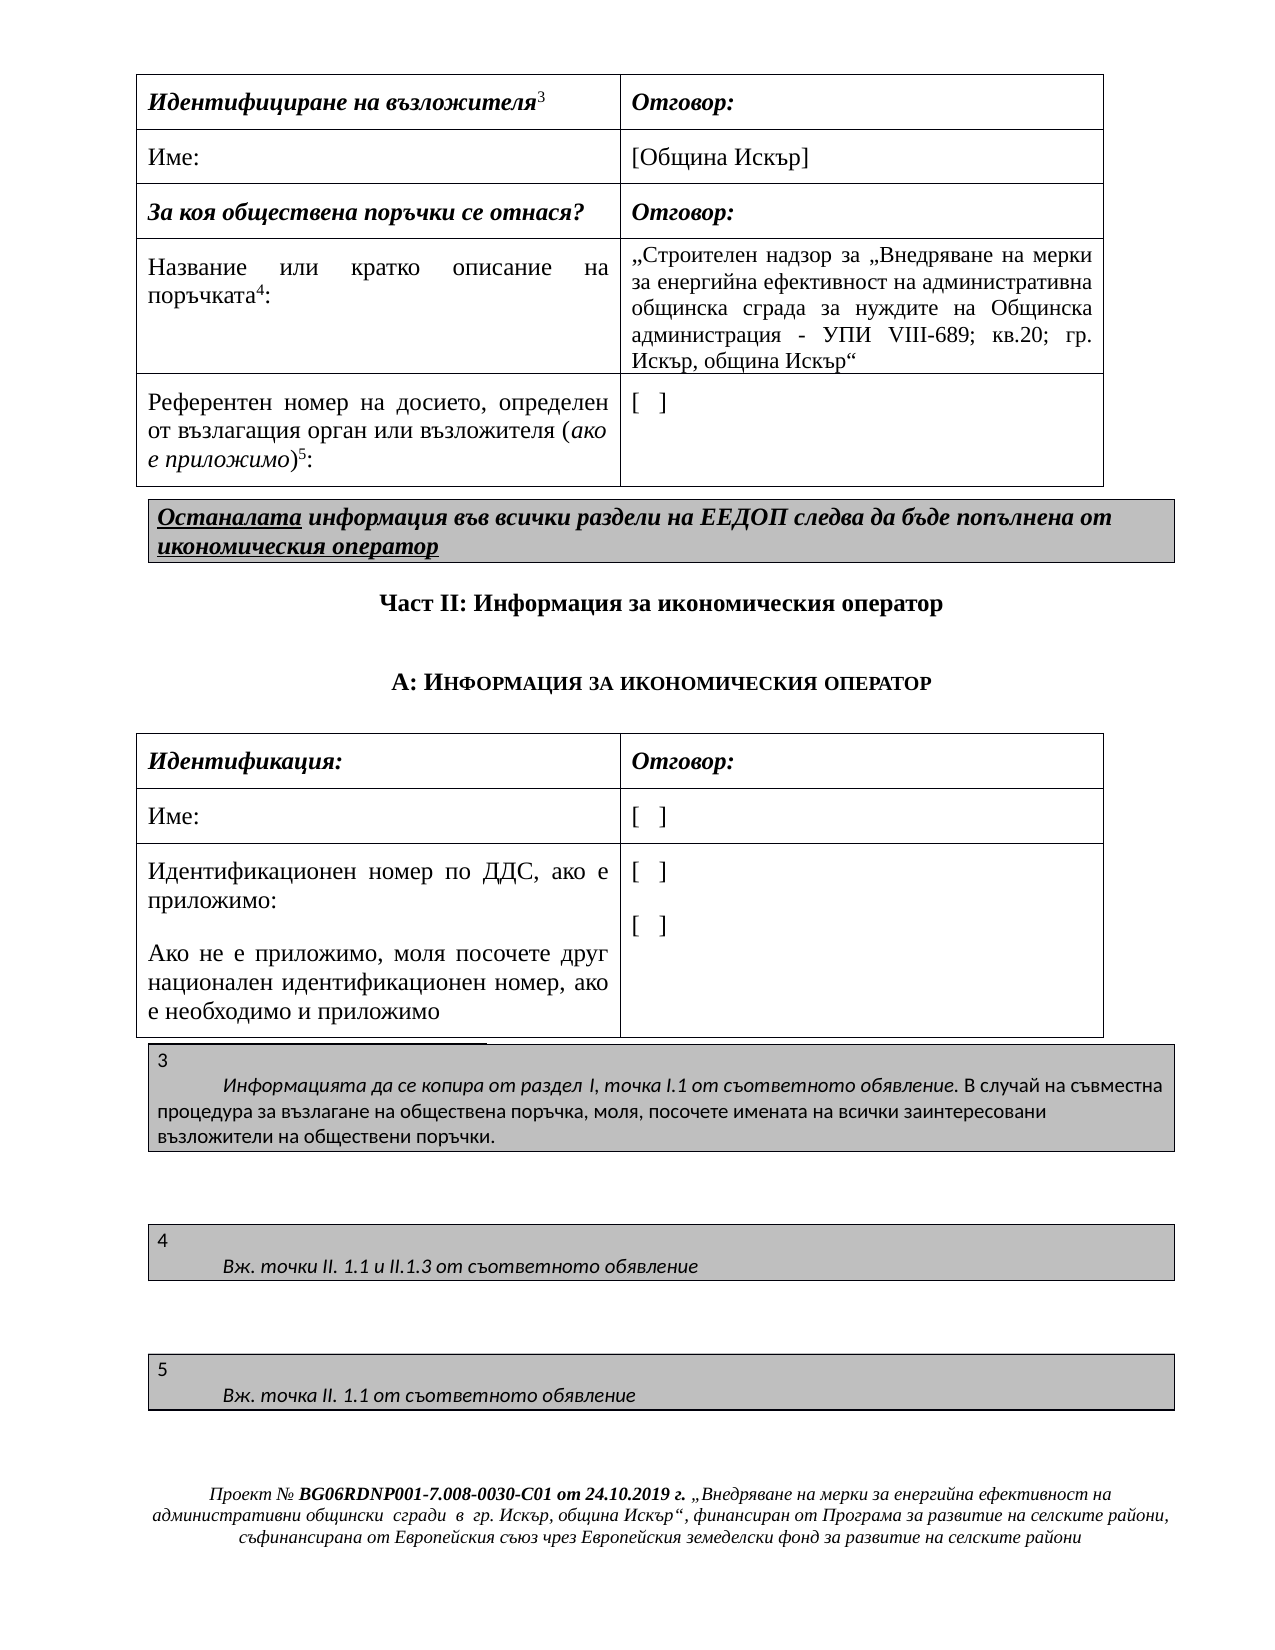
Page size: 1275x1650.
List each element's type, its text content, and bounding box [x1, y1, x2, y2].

table_header Идентификация: [137, 734, 620, 788]
table_cell [Община Искър] [621, 130, 1103, 183]
table_header Отговор: [621, 734, 1103, 788]
table_cell [ ] [621, 374, 1103, 486]
table_cell Референтен номер на досието, определен от възлагащия орган или възложителя (ако е приложимо): [137, 374, 620, 486]
table_header Отговор: [621, 75, 1103, 128]
table_cell Име: [137, 130, 620, 183]
table_cell Идентификационен номер по ДДС, ако е приложимо: Ако не е приложимо, моля посочете друг национален идентификационен номер, ако е необходимо и приложимо [137, 844, 620, 1037]
table_cell Име: [137, 789, 620, 842]
table_header Идентифициране на възложителя [137, 75, 620, 128]
table_cell [ ] [ ] [621, 844, 1103, 1037]
table_cell За коя обществена поръчки се отнася? [137, 184, 620, 238]
table_cell „Строителен надзор за „Внедряване на мерки за енергийна ефективност на административна общинска сграда за нуждите на Общинска администрация - УПИ VІІІ-689; кв.20; гр. Искър, община Искър“ [621, 239, 1103, 373]
text А: Информация за икономическия оператор [148, 667, 1175, 695]
table_cell Отговор: [621, 184, 1103, 238]
table_cell [ ] [621, 789, 1103, 842]
text Част II: Информация за икономическия оператор [148, 588, 1175, 617]
text Останалата информация във всички раздели на ЕЕДОП следва да бъде попълнена от икономическия оператор [149, 500, 1174, 562]
table_cell Название или кратко описание на поръчката: [137, 239, 620, 373]
